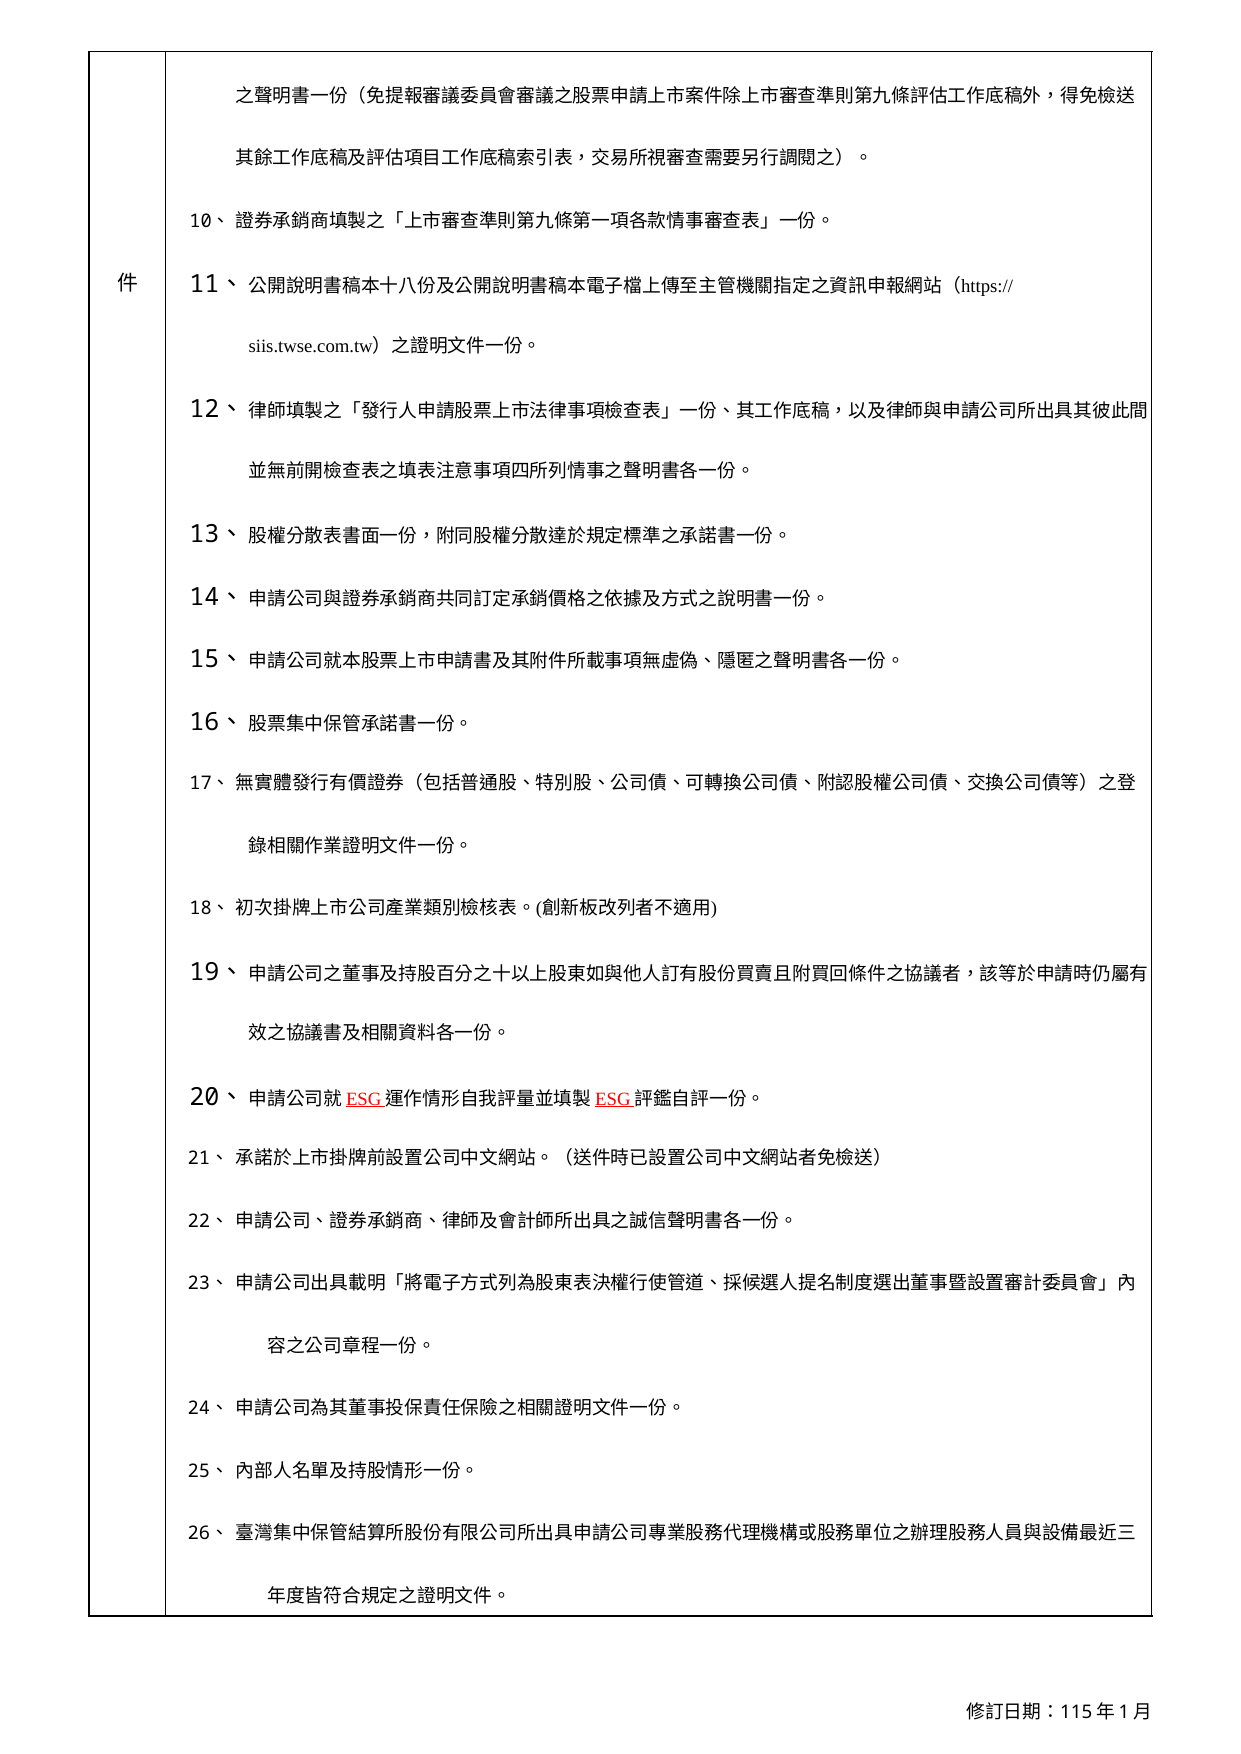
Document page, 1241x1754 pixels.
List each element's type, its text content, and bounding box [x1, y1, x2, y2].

table_cell 件 [90, 52, 165, 1615]
table_cell 壹、必要書件：（提出股票上市申請時應檢附之書件） 現行公司登記證明文件一份。 最近三年內主管機關核准公開發行函件一份（免提報審議委員會審議之股票申請上市案件免檢送）。 證券業、金融業、保險業及專營期貨商，應檢送目的事業主管機關之同意函(金融業及保險業，如其股票前依櫃檯買賣中心證券商營業處所買賣有價證券審查準則第三條規定在櫃檯買賣中心上櫃買賣前已取具者，得免再提供)。 經董事會或股東會決議有價證券上市之紀錄一份(印章應重行鈐蓋)。 有價證券上市契約五份。(創新板改列者不適用) 依主管機關訂頒之財務報告編製準則規定編製並經聯合會計師事務所簽證之最近二個會計年度與最近期財務報告（公營事業依審查準則第7條第1項規定辦理）各一份，且須經符合證券交易法第十四條第三項規定之人員簽名或蓋章，並出具財務報告內容無虛偽或隱匿之聲明書一份；前述相關會計師查帳工作底稿、永久檔案及會計師填製之「會計師簽證作業覆核表」一份（免提報審議委員會審議之股票申請上市案件得免檢送會計師查帳工作底稿及永久檔案，交易所視審查需要另行調閱之）。 申請公司申請當季及次一季之財務預測資訊(交易所視審查需要調閱之)。 會計師專案審查公司內部控制制度之審查報告一份。 證券承銷商之「股票上市評估報告」十八份、其工作底稿、評估項目工作底稿索引表及所載事項無虛偽、隱匿之聲明書一份（免提報審議委員會審議之股票申請上市案件除上市審查準則第九條評估工作底稿外，得免檢送其餘工作底稿及評估項目工作底稿索引表，交易所視審查需要另行調閱之）。 證券承銷商填製之「上市審查準則第九條第一項各款情事審查表」一份。 公開說明書稿本十八份及公開說明書稿本電子檔上傳至主管機關指定之資訊申報網站（https://siis.twse.com.tw）之證明文件一份。 律師填製之「發行人申請股票上市法律事項檢查表」一份、其工作底稿，以及律師與申請公司所出具其彼此間並無前開檢查表之填表注意事項四所列情事之聲明書各一份。 股權分散表書面一份，附同股權分散達於規定標準之承諾書一份。 申請公司與證券承銷商共同訂定承銷價格之依據及方式之說明書一份。 申請公司就本股票上市申請書及其附件所載事項無虛偽、隱匿之聲明書各一份。 股票集中保管承諾書一份。 無實體發行有價證券（包括普通股、特別股、公司債、可轉換公司債、附認股權公司債、交換公司債等）之登錄相關作業證明文件一份。 初次掛牌上市公司產業類別檢核表。(創新板改列者不適用) 申請公司之董事及持股百分之十以上股東如與他人訂有股份買賣且附買回條件之協議者，該等於申請時仍屬有效之協議書及相關資料各一份。 申請公司就ESG運作情形自我評量並填製ESG評鑑自評一份。 承諾於上市掛牌前設置公司中文網站。（送件時已設置公司中文網站者免檢送） 申請公司、證券承銷商、律師及會計師所出具之誠信聲明書各一份。 申請公司出具載明「將電子方式列為股東表決權行使管道、採候選人提名制度選出董事暨設置審計委員會」內容之公司章程一份。 申請公司為其董事投保責任保險之相關證明文件一份。 內部人名單及持股情形一份。 臺灣集中保管結算所股份有限公司所出具申請公司專業股務代理機構或股務單位之辦理股務人員與設備最近三年度皆符合規定之證明文件。 申請公司之負責人、董事及持股百分之十以上股東業已參加證券法規研習課程暨其董事於申請日最近一年內業進修公司治理相關課程三小時之證明一份。(公營事業、上櫃公司及創新板改列公司不適用) 申請公司出具之財務報告編製能力說明評估表暨會計師對公司財務報告編製能力之說明及建議。 經董事會決議設置公司治理主管之紀錄一份(印章應重行鈐蓋)。 其他必要之證明文件或資料。 貳、備供查閱書件：（交易所視審查需要另行調閱之） 公司書面會計制度、內部控制制度各一份。 申請前第三年度經會計師簽證之財務報告及/或合併報告各一份，暨相關會計師查帳工作底稿。 證券承銷商輔導人員進修公司治理相關課程三小時之證明文件一份。 [166, 52, 1151, 1615]
